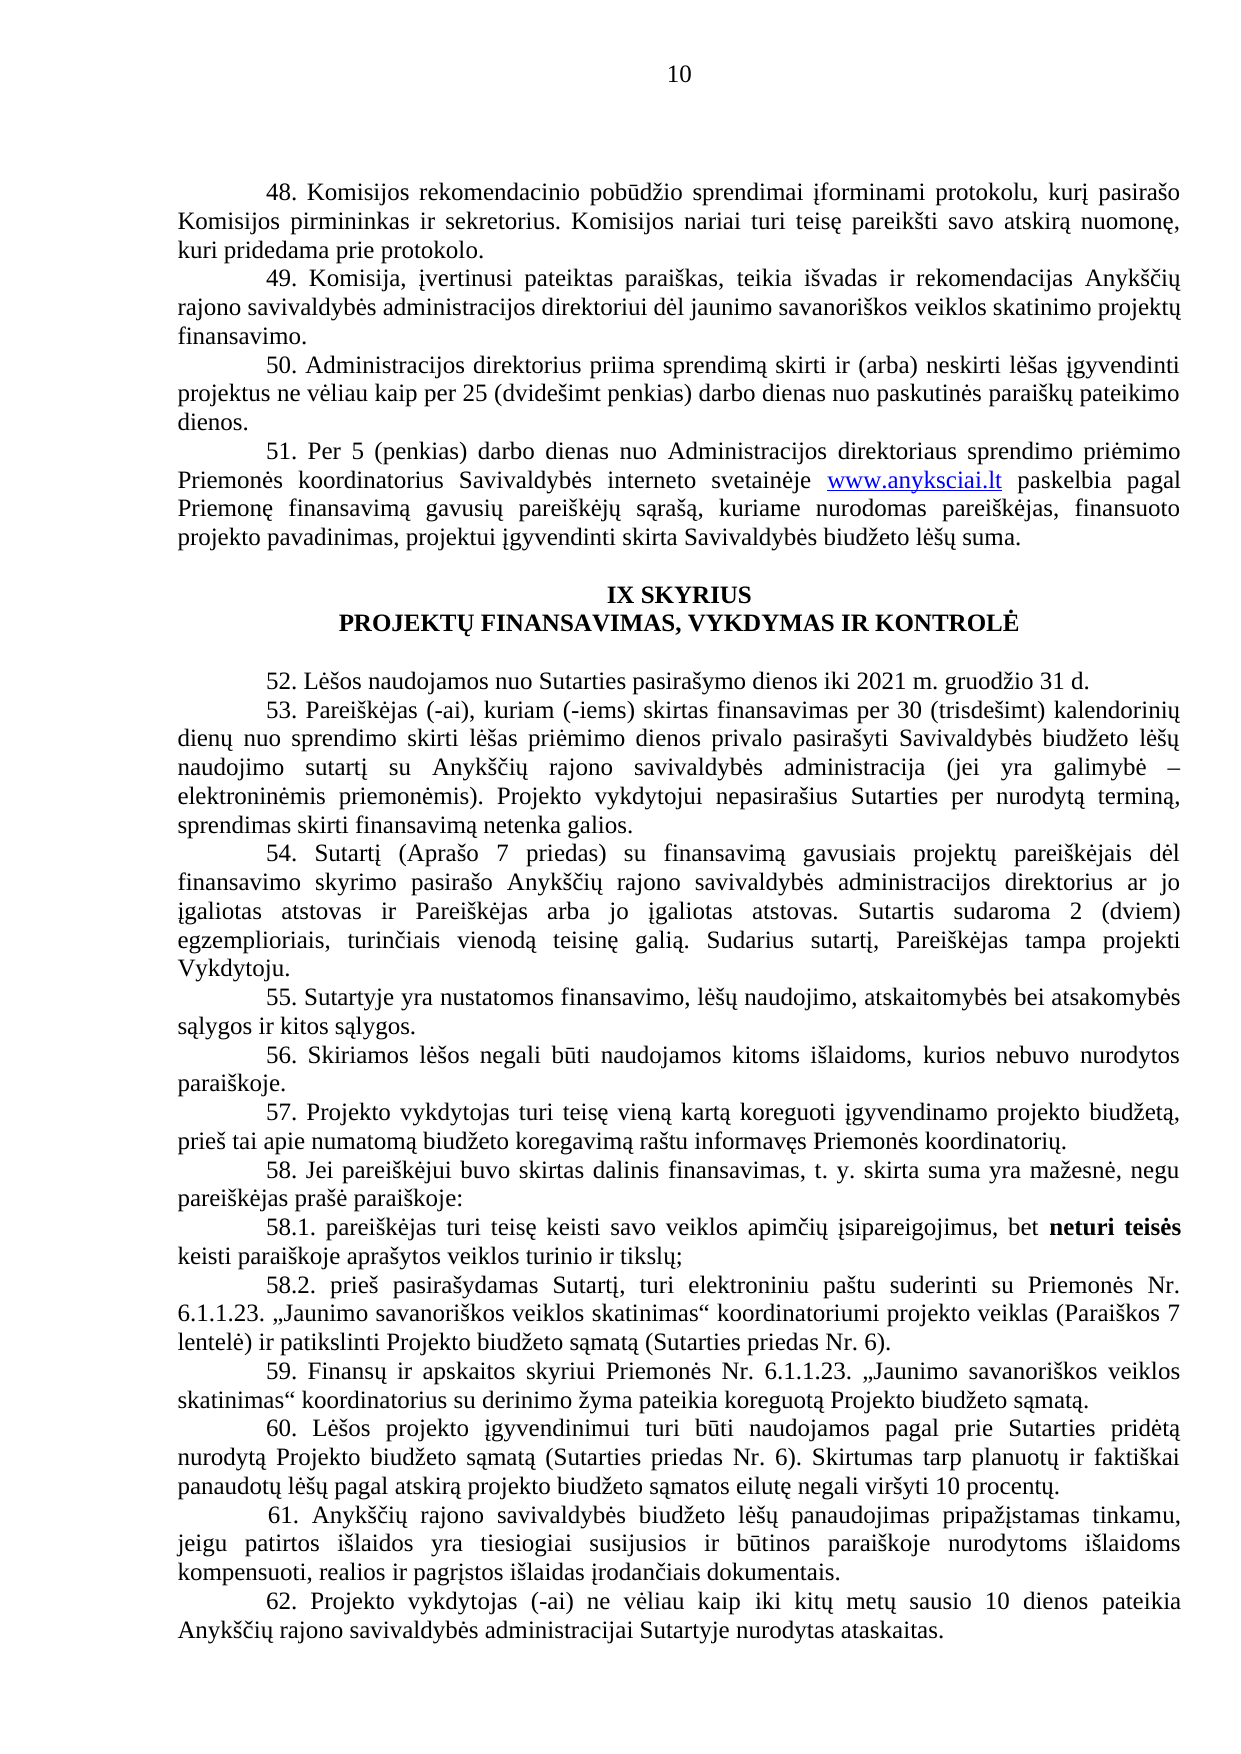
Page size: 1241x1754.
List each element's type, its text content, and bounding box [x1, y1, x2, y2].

text 50. Administracijos direktorius priima sprendimą skirti ir (arba) neskirti lėšas įgyvendinti projektus ne vėliau kaip per 25 (dvidešimt penkias) darbo dienas nuo paskutinės paraiškų pateikimo dienos. [177, 350, 1181, 436]
text 60. Lėšos projekto įgyvendinimui turi būti naudojamos pagal prie Sutarties pridėtą nurodytą Projekto biudžeto sąmatą (Sutarties priedas Nr. 6). Skirtumas tarp planuotų ir faktiškai panaudotų lėšų pagal atskirą projekto biudžeto sąmatos eilutę negali viršyti 10 procentų. [177, 1413, 1181, 1500]
text 58.1. pareiškėjas turi teisę keisti savo veiklos apimčių įsipareigojimus, bet neturi teisės keisti paraiškoje aprašytos veiklos turinio ir tikslų; [177, 1212, 1181, 1270]
text 51. Per 5 (penkias) darbo dienas nuo Administracijos direktoriaus sprendimo priėmimo Priemonės koordinatorius Savivaldybės interneto svetainėje www.anyksciai.lt paskelbia pagal Priemonę finansavimą gavusių pareiškėjų sąrašą, kuriame nurodomas pareiškėjas, finansuoto projekto pavadinimas, projektui įgyvendinti skirta Savivaldybės biudžeto lėšų suma. [177, 436, 1181, 551]
text 58.2. prieš pasirašydamas Sutartį, turi elektroniniu paštu suderinti su Priemonės Nr. 6.1.1.23. „Jaunimo savanoriškos veiklos skatinimas“ koordinatoriumi projekto veiklas (Paraiškos 7 lentelė) ir patikslinti Projekto biudžeto sąmatą (Sutarties priedas Nr. 6). [177, 1270, 1181, 1356]
text 55. Sutartyje yra nustatomos finansavimo, lėšų naudojimo, atskaitomybės bei atsakomybės sąlygos ir kitos sąlygos. [177, 982, 1181, 1040]
text 58. Jei pareiškėjui buvo skirtas dalinis finansavimas, t. y. skirta suma yra mažesnė, negu pareiškėjas prašė paraiškoje: [177, 1155, 1181, 1212]
text 53. Pareiškėjas (-ai), kuriam (-iems) skirtas finansavimas per 30 (trisdešimt) kalendorinių dienų nuo sprendimo skirti lėšas priėmimo dienos privalo pasirašyti Savivaldybės biudžeto lėšų naudojimo sutartį su Anykščių rajono savivaldybės administracija (jei yra galimybė – elektroninėmis priemonėmis). Projekto vykdytojui nepasirašius Sutarties per nurodytą terminą, sprendimas skirti finansavimą netenka galios. [177, 695, 1181, 838]
text 57. Projekto vykdytojas turi teisę vieną kartą koreguoti įgyvendinamo projekto biudžetą, prieš tai apie numatomą biudžeto koregavimą raštu informavęs Priemonės koordinatorių. [177, 1097, 1181, 1155]
text 62. Projekto vykdytojas (-ai) ne vėliau kaip iki kitų metų sausio 10 dienos pateikia Anykščių rajono savivaldybės administracijai Sutartyje nurodytas ataskaitas. [177, 1586, 1181, 1643]
text 61. Anykščių rajono savivaldybės biudžeto lėšų panaudojimas pripažįstamas tinkamu, jeigu patirtos išlaidos yra tiesiogiai susijusios ir būtinos paraiškoje nurodytoms išlaidoms kompensuoti, realios ir pagrįstos išlaidas įrodančiais dokumentais. [177, 1500, 1181, 1586]
text 56. Skiriamos lėšos negali būti naudojamos kitoms išlaidoms, kurios nebuvo nurodytos paraiškoje. [177, 1040, 1181, 1097]
text 49. Komisija, įvertinusi pateiktas paraiškas, teikia išvadas ir rekomendacijas Anykščių rajono savivaldybės administracijos direktoriui dėl jaunimo savanoriškos veiklos skatinimo projektų finansavimo. [177, 263, 1181, 350]
text 48. Komisijos rekomendacinio pobūdžio sprendimai įforminami protokolu, kurį pasirašo Komisijos pirmininkas ir sekretorius. Komisijos nariai turi teisę pareikšti savo atskirą nuomonę, kuri pridedama prie protokolo. [177, 177, 1181, 263]
text PROJEKTŲ FINANSAVIMAS, VYKDYMAS IR KONTROLĖ [177, 608, 1181, 637]
text 59. Finansų ir apskaitos skyriui Priemonės Nr. 6.1.1.23. „Jaunimo savanoriškos veiklos skatinimas“ koordinatorius su derinimo žyma pateikia koreguotą Projekto biudžeto sąmatą. [177, 1356, 1181, 1413]
text 54. Sutartį (Aprašo 7 priedas) su finansavimą gavusiais projektų pareiškėjais dėl finansavimo skyrimo pasirašo Anykščių rajono savivaldybės administracijos direktorius ar jo įgaliotas atstovas ir Pareiškėjas arba jo įgaliotas atstovas. Sutartis sudaroma 2 (dviem) egzemplioriais, turinčiais vienodą teisinę galią. Sudarius sutartį, Pareiškėjas tampa projekti Vykdytoju. [177, 838, 1181, 982]
text 52. Lėšos naudojamos nuo Sutarties pasirašymo dienos iki 2021 m. gruodžio 31 d. [177, 666, 1181, 695]
text IX SKYRIUS [177, 580, 1181, 608]
